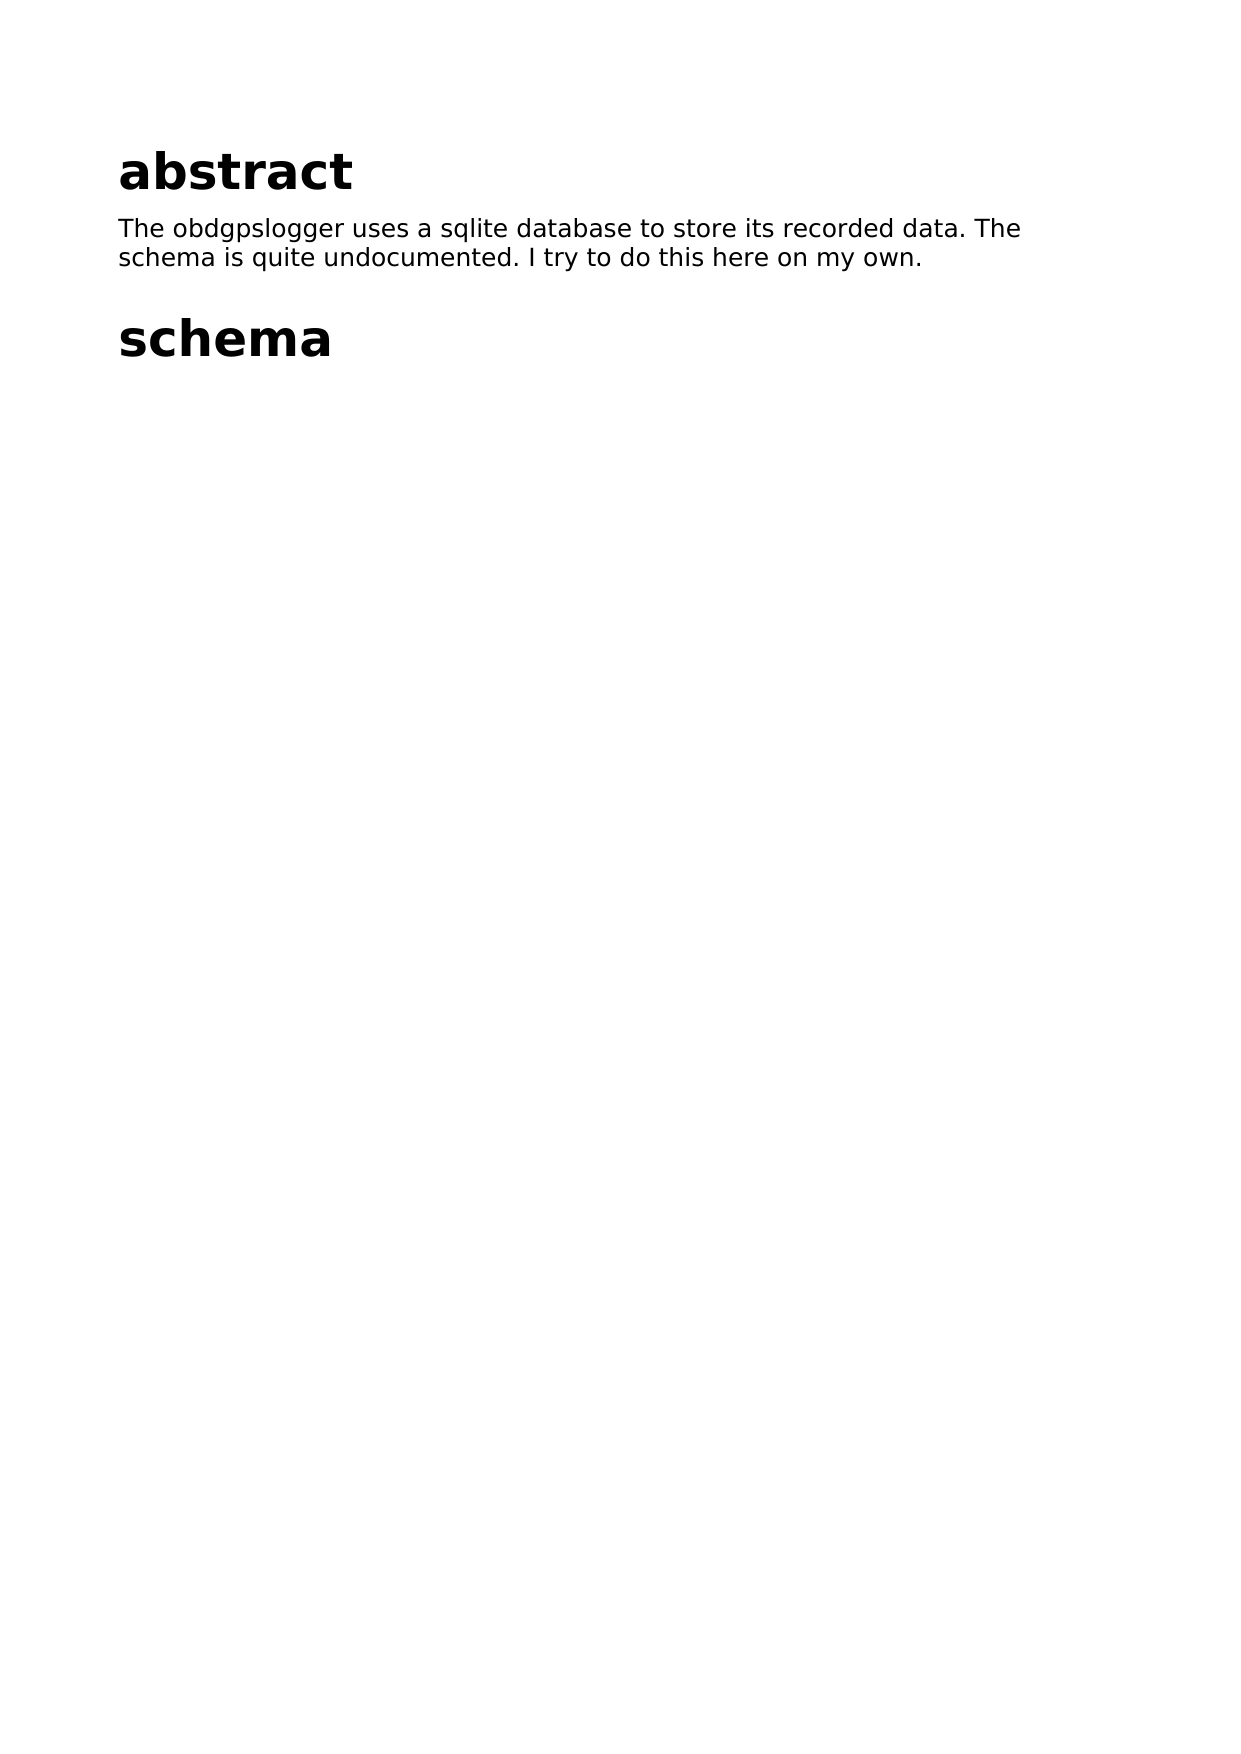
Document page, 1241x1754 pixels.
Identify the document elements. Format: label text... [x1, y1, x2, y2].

subtitle schema [118, 310, 1122, 368]
subtitle abstract [118, 143, 1122, 201]
text The obdgpslogger uses a sqlite database to store its recorded data. The schema is quite undocumented. I try to do this here on my own. [118, 214, 1122, 272]
